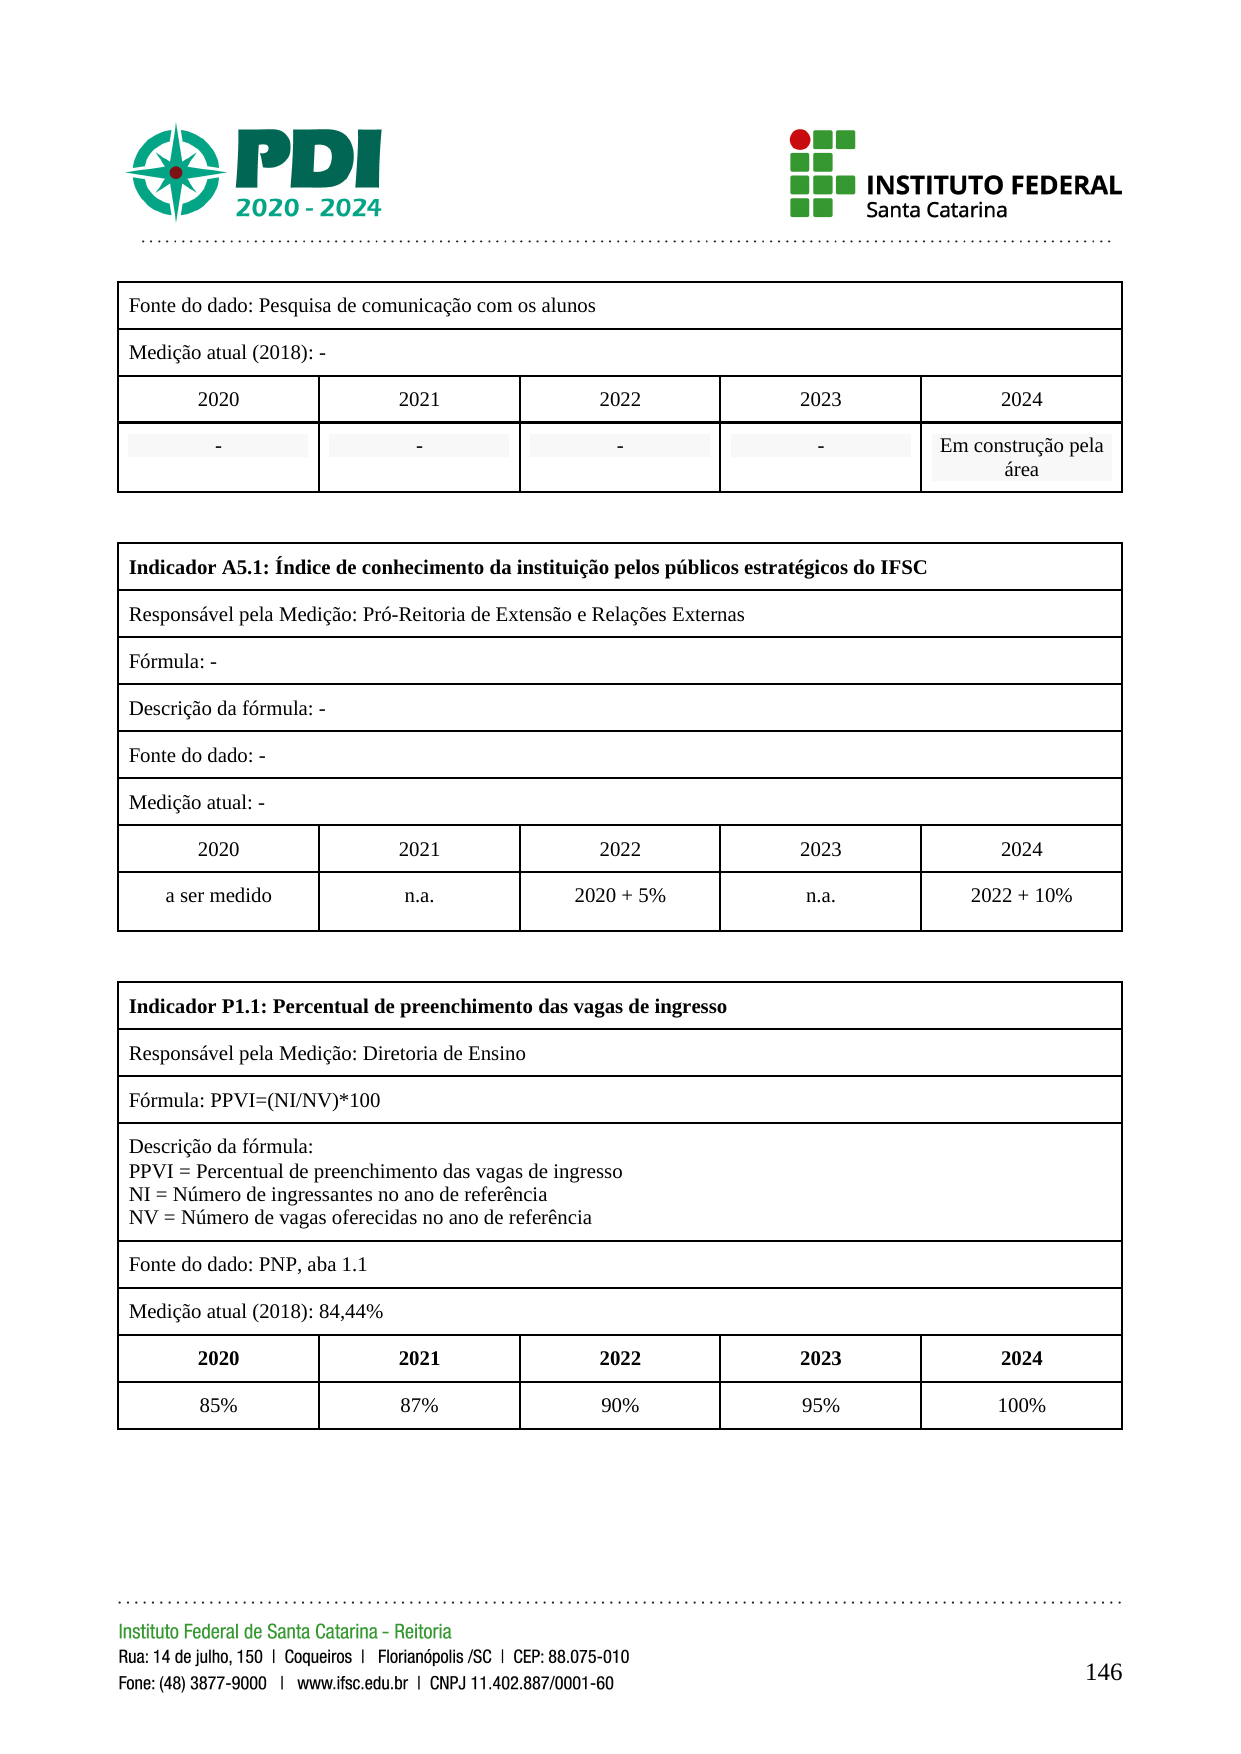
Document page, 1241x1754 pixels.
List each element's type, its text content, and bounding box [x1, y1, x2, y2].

table_cell 2021 [320, 826, 519, 871]
table_cell 90% [521, 1383, 719, 1428]
table_cell 100% [922, 1383, 1121, 1428]
table_cell Descrição da fórmula: - [119, 685, 1121, 730]
table_cell Fonte do dado: - [119, 732, 1121, 777]
table_cell Medição atual (2018): 84,44% [119, 1289, 1121, 1334]
table_cell 2023 [721, 377, 920, 421]
picture [220, 1599, 1021, 1699]
table_cell 2022 [521, 377, 719, 421]
table_cell 2024 [922, 826, 1121, 871]
table_cell n.a. [320, 873, 519, 930]
table_cell 2020 [119, 377, 318, 421]
table_cell Fórmula: - [119, 638, 1121, 683]
table_cell 2020 [119, 1336, 318, 1381]
table_cell - [320, 424, 519, 491]
table_cell 2022 [521, 826, 719, 871]
table_cell 2023 [721, 826, 920, 871]
table_cell Descrição da fórmula: PPVI = Percentual de preenchimento das vagas de ingresso NI = Número de ingressantes no ano de referência NV = Número de vagas oferecidas no ano de referência [119, 1124, 1121, 1240]
table_cell 2022 [521, 1336, 719, 1381]
table_cell Medição atual (2018): - [119, 330, 1121, 374]
table_cell 2024 [922, 1336, 1121, 1381]
table_cell Fonte do dado: Pesquisa de comunicação com os alunos [119, 283, 1121, 327]
table_cell 2021 [320, 377, 519, 421]
table_cell - [721, 424, 920, 491]
table_cell - [521, 424, 719, 491]
table_cell Medição atual: - [119, 779, 1121, 824]
table_cell Fonte do dado: PNP, aba 1.1 [119, 1242, 1121, 1287]
table_cell 2024 [922, 377, 1121, 421]
table_header Indicador P1.1: Percentual de preenchimento das vagas de ingresso [119, 983, 1121, 1028]
table_cell 2021 [320, 1336, 519, 1381]
table_cell Responsável pela Medição: Diretoria de Ensino [119, 1030, 1121, 1075]
table_cell 2023 [721, 1336, 920, 1381]
table_header Indicador A5.1: Índice de conhecimento da instituição pelos públicos estratégicos do IFSC [119, 544, 1121, 589]
table_cell 2020 [119, 826, 318, 871]
table_cell - [119, 424, 318, 491]
table_cell Responsável pela Medição: Pró-Reitoria de Extensão e Relações Externas [119, 591, 1121, 636]
table_cell 2022 + 10% [922, 873, 1121, 930]
table_cell 95% [721, 1383, 920, 1428]
table_cell Fórmula: PPVI=(NI/NV)*100 [119, 1077, 1121, 1122]
table_cell n.a. [721, 873, 920, 930]
table_cell 2020 + 5% [521, 873, 719, 930]
picture [118, 118, 1122, 251]
table_cell Em construção pela área [922, 424, 1121, 491]
table_cell a ser medido [119, 873, 318, 930]
table_cell 85% [119, 1383, 318, 1428]
table_cell 87% [320, 1383, 519, 1428]
